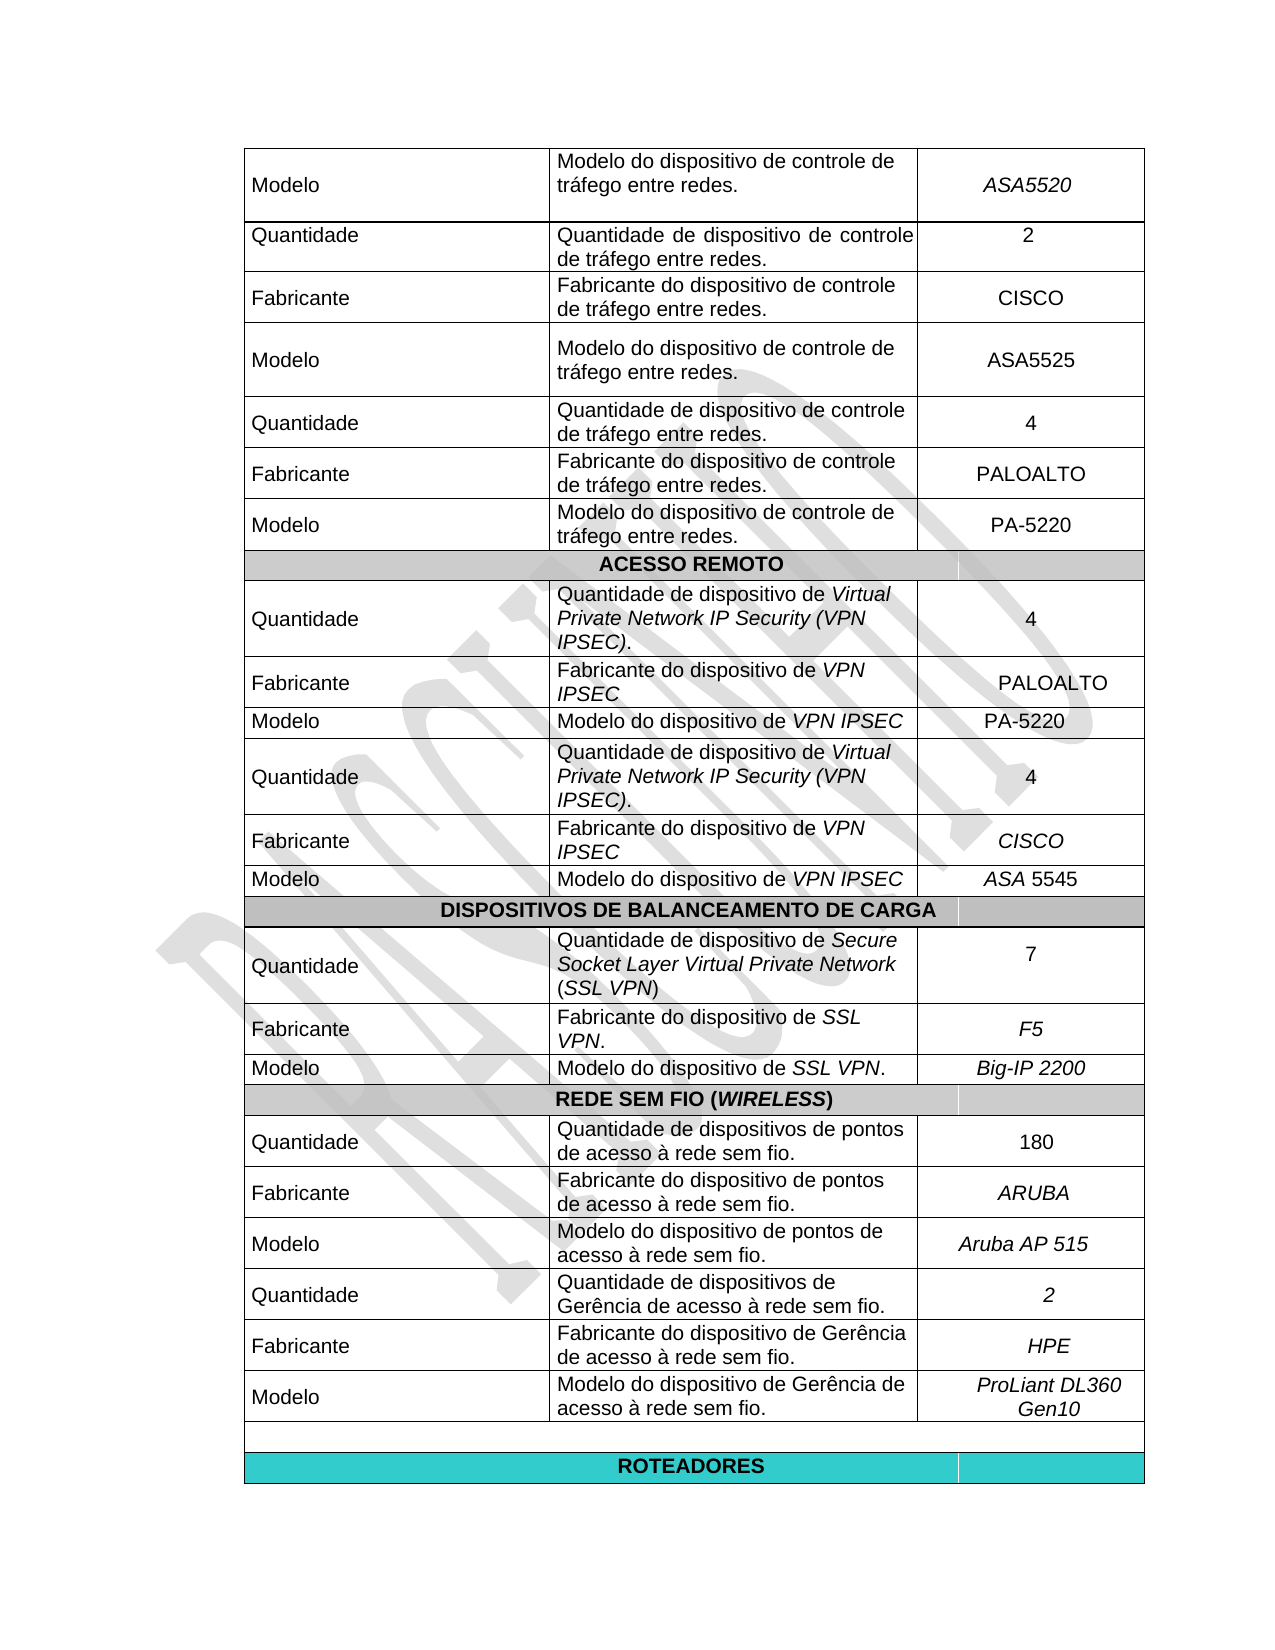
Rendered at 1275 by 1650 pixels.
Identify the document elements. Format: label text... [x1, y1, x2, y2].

table_cell Modelo [410, 866, 538, 896]
table_cell 2 [959, 1269, 1144, 1319]
table_cell [918, 698, 927, 707]
table_cell Quantidade de dispositivo de controle de tráfego entre redes. [550, 223, 917, 271]
table_cell DISPOSITIVOS DE BALANCEAMENTO DE CARGA [727, 897, 816, 926]
table_cell [959, 1453, 1144, 1483]
table_cell Modelo do dispositivo de VPN IPSEC [787, 866, 864, 896]
table_cell Quantidade de dispositivo de Secure Socket Layer Virtual Private Network (SSL VPN) [550, 969, 601, 1002]
table_cell Quantidade [383, 928, 549, 1002]
table_cell Quantidade [245, 952, 301, 1002]
table_cell 4 [959, 397, 1144, 447]
table_cell ACESSO REMOTO [795, 551, 855, 580]
table_cell CISCO [959, 272, 1144, 322]
table_cell DISPOSITIVOS DE BALANCEAMENTO DE CARGA [564, 897, 733, 926]
table_cell Modelo [245, 499, 549, 549]
table_cell [918, 854, 932, 865]
table_cell [918, 641, 934, 656]
table_cell Fabricante [472, 1004, 549, 1053]
table_cell Quantidade de dispositivo de Virtual Private Network IP Security (VPN IPSEC). [819, 627, 876, 656]
table_cell Fabricante do dispositivo de VPN IPSEC [640, 657, 722, 707]
table_cell Quantidade [245, 739, 463, 814]
table_cell [537, 708, 549, 720]
table_cell [918, 1320, 958, 1370]
table_cell [376, 1118, 450, 1166]
table_cell Fabricante [245, 1167, 439, 1217]
table_cell Quantidade de dispositivo de controle de tráfego entre redes. [802, 397, 917, 447]
table_cell Fabricante [245, 1320, 549, 1370]
table_cell Modelo do dispositivo de VPN IPSEC [691, 708, 763, 738]
table_cell [510, 149, 549, 221]
table_cell Modelo do dispositivo de controle de tráfego entre redes. [550, 499, 619, 549]
table_cell Fabricante do dispositivo de controle de tráfego entre redes. [696, 448, 780, 498]
table_cell Modelo [310, 866, 419, 896]
table_cell Fabricante do dispositivo de VPN IPSEC [579, 657, 675, 707]
table_cell Fabricante [410, 1004, 483, 1053]
table_cell Fabricante do dispositivo de VPN IPSEC [644, 815, 771, 865]
table_cell [918, 581, 958, 654]
table_cell 4 [959, 739, 1144, 814]
table_cell Aruba AP 515 [959, 1218, 1144, 1268]
table_cell ASA5520 [918, 149, 1144, 221]
table_cell Quantidade de dispositivo de Virtual Private Network IP Security (VPN IPSEC). [568, 739, 722, 814]
table_cell PA-5220 [1026, 708, 1069, 721]
table_cell DISPOSITIVOS DE BALANCEAMENTO DE CARGA [317, 897, 354, 926]
table_cell Modelo do dispositivo de VPN IPSEC [862, 708, 917, 738]
table_cell Modelo [245, 1371, 549, 1421]
table_cell Quantidade de dispositivo de Secure Socket Layer Virtual Private Network (SSL VPN) [550, 928, 651, 1002]
table_cell Quantidade de dispositivo de controle de tráfego entre redes. [550, 397, 740, 447]
table_cell PALOALTO [959, 448, 1144, 498]
table_cell ASA5525 [959, 323, 1144, 396]
table_cell Modelo do dispositivo de VPN IPSEC [792, 708, 868, 738]
table_cell [918, 272, 958, 322]
table_cell Quantidade de dispositivo de Virtual Private Network IP Security (VPN IPSEC). [607, 620, 654, 656]
table_cell [245, 1422, 958, 1452]
table_cell Modelo [245, 866, 304, 896]
table_cell 7 [959, 928, 1144, 1002]
table_cell [510, 223, 549, 271]
table_cell Modelo [301, 1055, 364, 1084]
table_cell Quantidade de dispositivo de Virtual Private Network IP Security (VPN IPSEC). [550, 590, 624, 656]
table_cell DISPOSITIVOS DE BALANCEAMENTO DE CARGA [891, 897, 958, 926]
table_cell [483, 1167, 549, 1217]
table_cell [959, 1422, 1144, 1452]
table_cell REDE SEM FIO (WIRELESS) [331, 1085, 364, 1105]
table_cell Modelo [534, 866, 549, 882]
table_cell 2 [918, 223, 1144, 271]
table_cell Modelo do dispositivo de pontos de acesso à rede sem fio. [550, 1218, 917, 1268]
table_cell Fabricante do dispositivo de VPN IPSEC [550, 657, 615, 707]
table_cell ACESSO REMOTO [705, 551, 800, 580]
table_cell Modelo do dispositivo de VPN IPSEC [550, 708, 646, 738]
table_cell Big-IP 2200 [959, 1055, 1144, 1084]
table_cell Fabricante do dispositivo de pontos de acesso à rede sem fio. [551, 1167, 917, 1217]
table_cell Quantidade [245, 223, 510, 271]
table_cell [918, 1055, 958, 1084]
table_cell REDE SEM FIO (WIRELESS) [692, 1085, 958, 1115]
table_cell Modelo [245, 149, 510, 221]
table_cell Fabricante [245, 272, 549, 322]
table_cell Fabricante do dispositivo de VPN IPSEC [737, 815, 833, 865]
table_cell Fabricante do dispositivo de VPN IPSEC [741, 657, 837, 707]
table_cell [365, 815, 508, 865]
table_cell ACESSO REMOTO [245, 551, 649, 580]
table_cell Modelo do dispositivo de SSL VPN. [550, 1055, 607, 1084]
table_cell Fabricante do dispositivo de controle de tráfego entre redes. [762, 448, 893, 498]
table_cell Modelo [245, 1218, 490, 1268]
table_cell DISPOSITIVOS DE BALANCEAMENTO DE CARGA [245, 897, 329, 926]
table_cell Modelo [485, 1060, 537, 1084]
table_cell [413, 1167, 517, 1217]
table_cell [918, 815, 958, 865]
table_cell PALOALTO [962, 657, 1069, 707]
table_cell 4 [1000, 581, 1144, 656]
table_cell [918, 522, 945, 549]
table_cell [918, 739, 958, 804]
table_cell HPE [959, 1320, 1144, 1370]
table_cell Modelo do dispositivo de VPN IPSEC [550, 866, 701, 896]
table_cell [487, 815, 549, 865]
table_cell [464, 1218, 549, 1268]
table_cell [918, 1269, 958, 1319]
table_cell Modelo do dispositivo de Gerência de acesso à rede sem fio. [550, 1371, 917, 1421]
table_cell [918, 397, 958, 447]
table_cell Quantidade de dispositivo de Virtual Private Network IP Security (VPN IPSEC). [735, 581, 823, 636]
table_cell Fabricante do dispositivo de SSL VPN. [774, 1004, 917, 1053]
table_cell PA-5220 [1089, 708, 1144, 738]
table_cell PA-5220 [959, 708, 1045, 738]
table_cell DISPOSITIVOS DE BALANCEAMENTO DE CARGA [455, 897, 567, 926]
table_cell [431, 739, 549, 814]
table_cell [972, 551, 1144, 580]
table_cell [426, 708, 496, 738]
table_cell [415, 1116, 536, 1166]
table_cell Fabricante do dispositivo de Gerência de acesso à rede sem fio. [550, 1320, 917, 1370]
table_cell Quantidade de dispositivos de pontos de acesso à rede sem fio. [550, 1116, 618, 1166]
table_cell [918, 708, 958, 738]
table_cell Fabricante do dispositivo de VPN IPSEC [814, 657, 917, 707]
table_cell DISPOSITIVOS DE BALANCEAMENTO DE CARGA [347, 897, 454, 926]
table_cell Fabricante [245, 1023, 275, 1053]
table_cell Quantidade de dispositivo de Virtual Private Network IP Security (VPN IPSEC). [665, 581, 786, 656]
table_cell Fabricante do dispositivo de controle de tráfego entre redes. [550, 272, 917, 322]
table_cell Fabricante [245, 657, 512, 707]
table_cell [920, 499, 958, 537]
table_cell Modelo do dispositivo de controle de tráfego entre redes. [653, 499, 769, 549]
table_cell Modelo [531, 1055, 549, 1070]
table_cell Fabricante do dispositivo de VPN IPSEC [550, 815, 670, 865]
table_cell Modelo [245, 1055, 306, 1084]
table_cell [918, 1004, 958, 1053]
table_cell [918, 1167, 958, 1217]
table_cell Fabricante do dispositivo de SSL VPN. [682, 1004, 756, 1037]
table_cell [918, 1218, 958, 1268]
table_cell [918, 448, 958, 498]
table_cell PALOALTO [1063, 657, 1144, 707]
table_cell Modelo do dispositivo de controle de tráfego entre redes. [804, 499, 917, 549]
table_cell Quantidade [245, 397, 549, 447]
table_cell Modelo do dispositivo de SSL VPN. [671, 1055, 917, 1084]
table_cell Fabricante do dispositivo de SSL VPN. [625, 1004, 728, 1053]
table_cell ARUBA [959, 1167, 1144, 1217]
table_cell Modelo do dispositivo de controle de tráfego entre redes. [616, 509, 679, 549]
table_cell Quantidade [245, 1116, 388, 1166]
table_cell Quantidade de dispositivos de pontos de acesso à rede sem fio. [602, 1116, 917, 1166]
table_cell Modelo do dispositivo de controle de tráfego entre redes. [743, 499, 825, 549]
table_cell 180 [959, 1116, 1144, 1166]
table_cell Quantidade [245, 581, 549, 656]
table_cell [959, 564, 974, 580]
table_cell Modelo do dispositivo de controle de tráfego entre redes. [550, 323, 917, 396]
table_cell Fabricante do dispositivo de controle de tráfego entre redes. [866, 448, 917, 496]
table_cell PA-5220 [959, 499, 1144, 549]
table_cell Fabricante do dispositivo de VPN IPSEC [688, 657, 776, 707]
table_cell PALOALTO [959, 678, 995, 707]
table_cell F5 [959, 1004, 1144, 1053]
table_cell Quantidade de dispositivo de Virtual Private Network IP Security (VPN IPSEC). [823, 739, 917, 814]
table_cell Quantidade [344, 928, 442, 1002]
table_cell [488, 657, 549, 707]
table_cell Modelo do dispositivo de VPN IPSEC [756, 708, 807, 738]
table_cell Fabricante [245, 815, 388, 865]
table_cell Fabricante do dispositivo de SSL VPN. [550, 1004, 650, 1053]
table_cell Quantidade de dispositivo de Virtual Private Network IP Security (VPN IPSEC). [825, 581, 917, 656]
table_cell [918, 866, 958, 896]
table_cell Modelo [245, 323, 549, 396]
table_cell Fabricante [250, 1004, 347, 1053]
table_cell Quantidade de dispositivo de Virtual Private Network IP Security (VPN IPSEC). [550, 745, 619, 814]
table_cell Quantidade de dispositivo de Virtual Private Network IP Security (VPN IPSEC). [587, 581, 725, 656]
table_cell 4 [959, 581, 1041, 656]
table_cell ROTEADORES [245, 1453, 958, 1483]
table_cell [918, 323, 958, 396]
table_cell [959, 1085, 1144, 1115]
table_cell [918, 928, 958, 1002]
table_cell REDE SEM FIO (WIRELESS) [482, 1085, 573, 1115]
table_cell Modelo do dispositivo de VPN IPSEC [630, 708, 706, 738]
table_cell REDE SEM FIO (WIRELESS) [621, 1085, 678, 1109]
table_cell Modelo [369, 1055, 466, 1084]
table_cell ASA 5545 [959, 866, 1144, 896]
table_cell Modelo do dispositivo de VPN IPSEC [849, 866, 917, 896]
table_cell ACESSO REMOTO [852, 551, 958, 580]
table_cell ProLiant DL360 Gen10 [959, 1371, 1144, 1421]
table_cell Modelo [245, 708, 410, 738]
table_cell [959, 897, 1144, 926]
table_cell Fabricante do dispositivo de VPN IPSEC [798, 815, 917, 865]
table_cell REDE SEM FIO (WIRELESS) [387, 1085, 492, 1115]
table_cell Modelo do dispositivo de VPN IPSEC [695, 866, 798, 896]
table_cell Quantidade de dispositivo de Secure Socket Layer Virtual Private Network (SSL VPN) [700, 928, 917, 1002]
table_cell [918, 657, 958, 707]
table_cell Quantidade de dispositivo de Virtual Private Network IP Security (VPN IPSEC). [722, 739, 865, 814]
table_cell Quantidade [245, 1269, 549, 1319]
table_cell Quantidade [245, 928, 395, 1002]
table_cell CISCO [959, 815, 1144, 865]
table_cell [918, 1371, 958, 1421]
table_cell REDE SEM FIO (WIRELESS) [566, 1085, 638, 1115]
table_cell ACESSO REMOTO [635, 551, 710, 580]
table_cell DISPOSITIVOS DE BALANCEAMENTO DE CARGA [813, 897, 875, 926]
table_cell [507, 1116, 549, 1165]
table_cell Modelo do dispositivo de SSL VPN. [589, 1055, 672, 1084]
table_cell Modelo do dispositivo de controle de tráfego entre redes. [550, 149, 917, 221]
table_cell REDE SEM FIO (WIRELESS) [245, 1085, 337, 1115]
table_cell [918, 788, 944, 814]
table_cell Quantidade de dispositivo de Secure Socket Layer Virtual Private Network (SSL VPN) [596, 928, 752, 1002]
table_cell Fabricante [327, 1004, 439, 1053]
table_cell Fabricante do dispositivo de controle de tráfego entre redes. [550, 448, 718, 498]
table_cell [918, 1116, 958, 1166]
table_cell Quantidade de dispositivo de controle de tráfego entre redes. [741, 397, 838, 447]
table_cell [477, 708, 543, 738]
table_cell Quantidade de dispositivo de Virtual Private Network IP Security (VPN IPSEC). [661, 739, 782, 814]
table_cell Quantidade de dispositivos de Gerência de acesso à rede sem fio. [550, 1269, 917, 1319]
table_cell Fabricante [245, 448, 549, 498]
